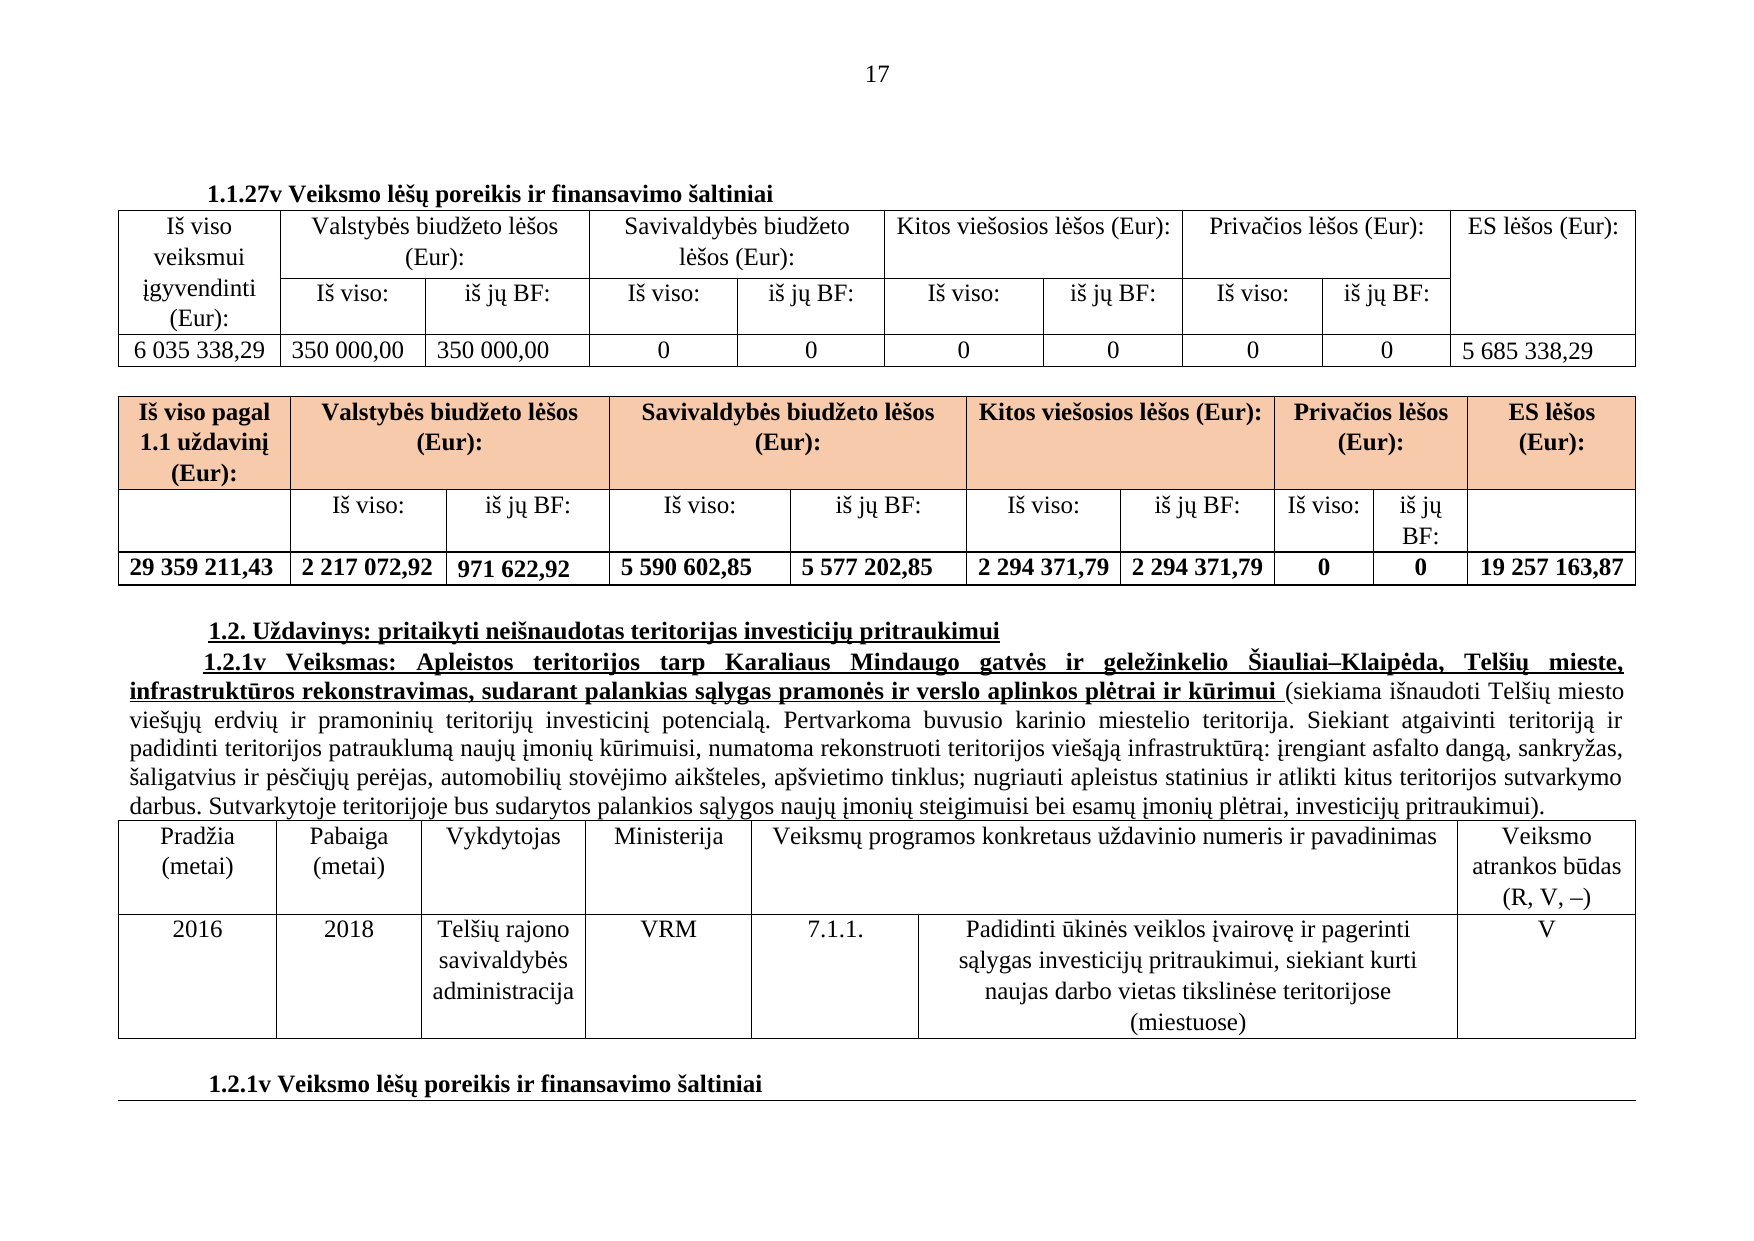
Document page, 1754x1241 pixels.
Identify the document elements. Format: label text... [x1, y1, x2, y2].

table_cell Iš viso: [1183, 279, 1322, 334]
table_header Valstybės biudžeto lėšos (Eur): [291, 397, 609, 489]
table_cell 1.1.27v Veiksmo lėšų poreikis ir finansavimo šaltiniai [118, 148, 1636, 210]
table_cell VRM [586, 915, 751, 1037]
table_cell 971 622,92 [447, 553, 609, 584]
table_cell [119, 490, 290, 551]
table_cell 29 359 211,43 [119, 553, 290, 584]
table_header Privačios lėšos (Eur): [1275, 397, 1467, 489]
table_cell iš jų BF: [1044, 279, 1182, 334]
table_cell Veiksmų programos konkretaus uždavinio numeris ir pavadinimas [752, 821, 1457, 913]
table_cell 0 [1323, 335, 1450, 366]
table_cell iš jų BF: [1121, 490, 1274, 551]
table_cell 0 [1374, 553, 1467, 584]
table_cell [1468, 490, 1635, 551]
table_cell 0 [1044, 335, 1182, 366]
table_cell iš jų BF: [1374, 490, 1467, 551]
table_cell 1.2.1v Veiksmo lėšų poreikis ir finansavimo šaltiniai [118, 1039, 1636, 1100]
table_cell 7.1.1. [752, 915, 918, 1037]
table_header Savivaldybės biudžeto lėšos (Eur): [610, 397, 966, 489]
table_header Iš viso pagal 1.1 uždavinį (Eur): [119, 397, 290, 489]
table_cell Iš viso: [885, 279, 1043, 334]
table_cell iš jų BF: [738, 279, 884, 334]
table_cell iš jų BF: [1323, 279, 1450, 334]
table_cell Iš viso: [590, 279, 737, 334]
table_cell 0 [885, 335, 1043, 366]
table_cell 2 294 371,79 [967, 553, 1120, 584]
table_cell Veiksmo atrankos būdas (R, V, –) [1458, 821, 1635, 913]
table_cell 2018 [277, 915, 421, 1037]
table_cell 5 577 202,85 [791, 553, 966, 584]
table_cell 0 [738, 335, 884, 366]
table_cell 0 [590, 335, 737, 366]
table_cell 350 000,00 [281, 335, 425, 366]
table_cell Iš viso: [281, 279, 425, 334]
table_cell iš jų BF: [447, 490, 609, 551]
table_cell 0 [1275, 553, 1373, 584]
table_cell Valstybės biudžeto lėšos (Eur): [281, 211, 589, 277]
table_cell Iš viso veiksmui įgyvendinti (Eur): [119, 211, 280, 334]
table_header ES lėšos (Eur): [1468, 397, 1635, 489]
table_cell Kitos viešosios lėšos (Eur): [885, 211, 1182, 277]
table_cell 19 257 163,87 [1468, 553, 1635, 584]
table_cell 1.2.1v Veiksmas: Apleistos teritorijos tarp Karaliaus Mindaugo gatvės ir geležinkelio Šiauliai–Klaipėda, Telšių mieste, infrastruktūros rekonstravimas, sudarant palankias sąlygas pramonės ir verslo aplinkos plėtrai ir kūrimui (siekiama išnaudoti Telšių miesto viešųjų erdvių ir pramoninių teritorijų investicinį potencialą. Pertvarkoma buvusio karinio miestelio teritorija. Siekiant atgaivinti teritoriją ir padidinti teritorijos patrauklumą naujų įmonių kūrimuisi, numatoma rekonstruoti teritorijos viešąją infrastruktūrą: įrengiant asfalto dangą, sankryžas, šaligatvius ir pėsčiųjų perėjas, automobilių stovėjimo aikšteles, apšvietimo tinklus; nugriauti apleistus statinius ir atlikti kitus teritorijos sutvarkymo darbus. Sutvarkytoje teritorijoje bus sudarytos palankios sąlygos naujų įmonių steigimuisi bei esamų įmonių plėtrai, investicijų pritraukimui). [118, 647, 1636, 820]
table_cell 5 685 338,29 [1451, 335, 1635, 366]
table_cell Pradžia (metai) [119, 821, 276, 913]
table_header Kitos viešosios lėšos (Eur): [967, 397, 1274, 489]
table_cell 6 035 338,29 [119, 335, 280, 366]
table_cell Savivaldybės biudžeto lėšos (Eur): [590, 211, 884, 277]
table_cell 0 [1183, 335, 1322, 366]
table_cell 2 217 072,92 [291, 553, 446, 584]
table_cell 2016 [119, 915, 276, 1037]
table_cell Iš viso: [967, 490, 1120, 551]
table_cell iš jų BF: [791, 490, 966, 551]
table_cell Vykdytojas [422, 821, 585, 913]
table_cell Iš viso: [610, 490, 790, 551]
table_cell Iš viso: [1275, 490, 1373, 551]
table_cell Privačios lėšos (Eur): [1183, 211, 1450, 277]
table_cell iš jų BF: [426, 279, 589, 334]
table_cell 5 590 602,85 [610, 553, 790, 584]
table_cell 350 000,00 [426, 335, 589, 366]
table_cell Telšių rajono savivaldybės administracija [422, 915, 585, 1037]
table_cell Pabaiga (metai) [277, 821, 421, 913]
table_cell Ministerija [586, 821, 751, 913]
table_cell Padidinti ūkinės veiklos įvairovę ir pagerinti sąlygas investicijų pritraukimui, siekiant kurti naujas darbo vietas tikslinėse teritorijose (miestuose) [919, 915, 1457, 1037]
table_cell Iš viso: [291, 490, 446, 551]
table_cell 2 294 371,79 [1121, 553, 1274, 584]
table_cell 1.2. Uždavinys: pritaikyti neišnaudotas teritorijas investicijų pritraukimui [118, 586, 1636, 647]
table_cell V [1458, 915, 1635, 1037]
table_cell ES lėšos (Eur): [1451, 211, 1635, 334]
